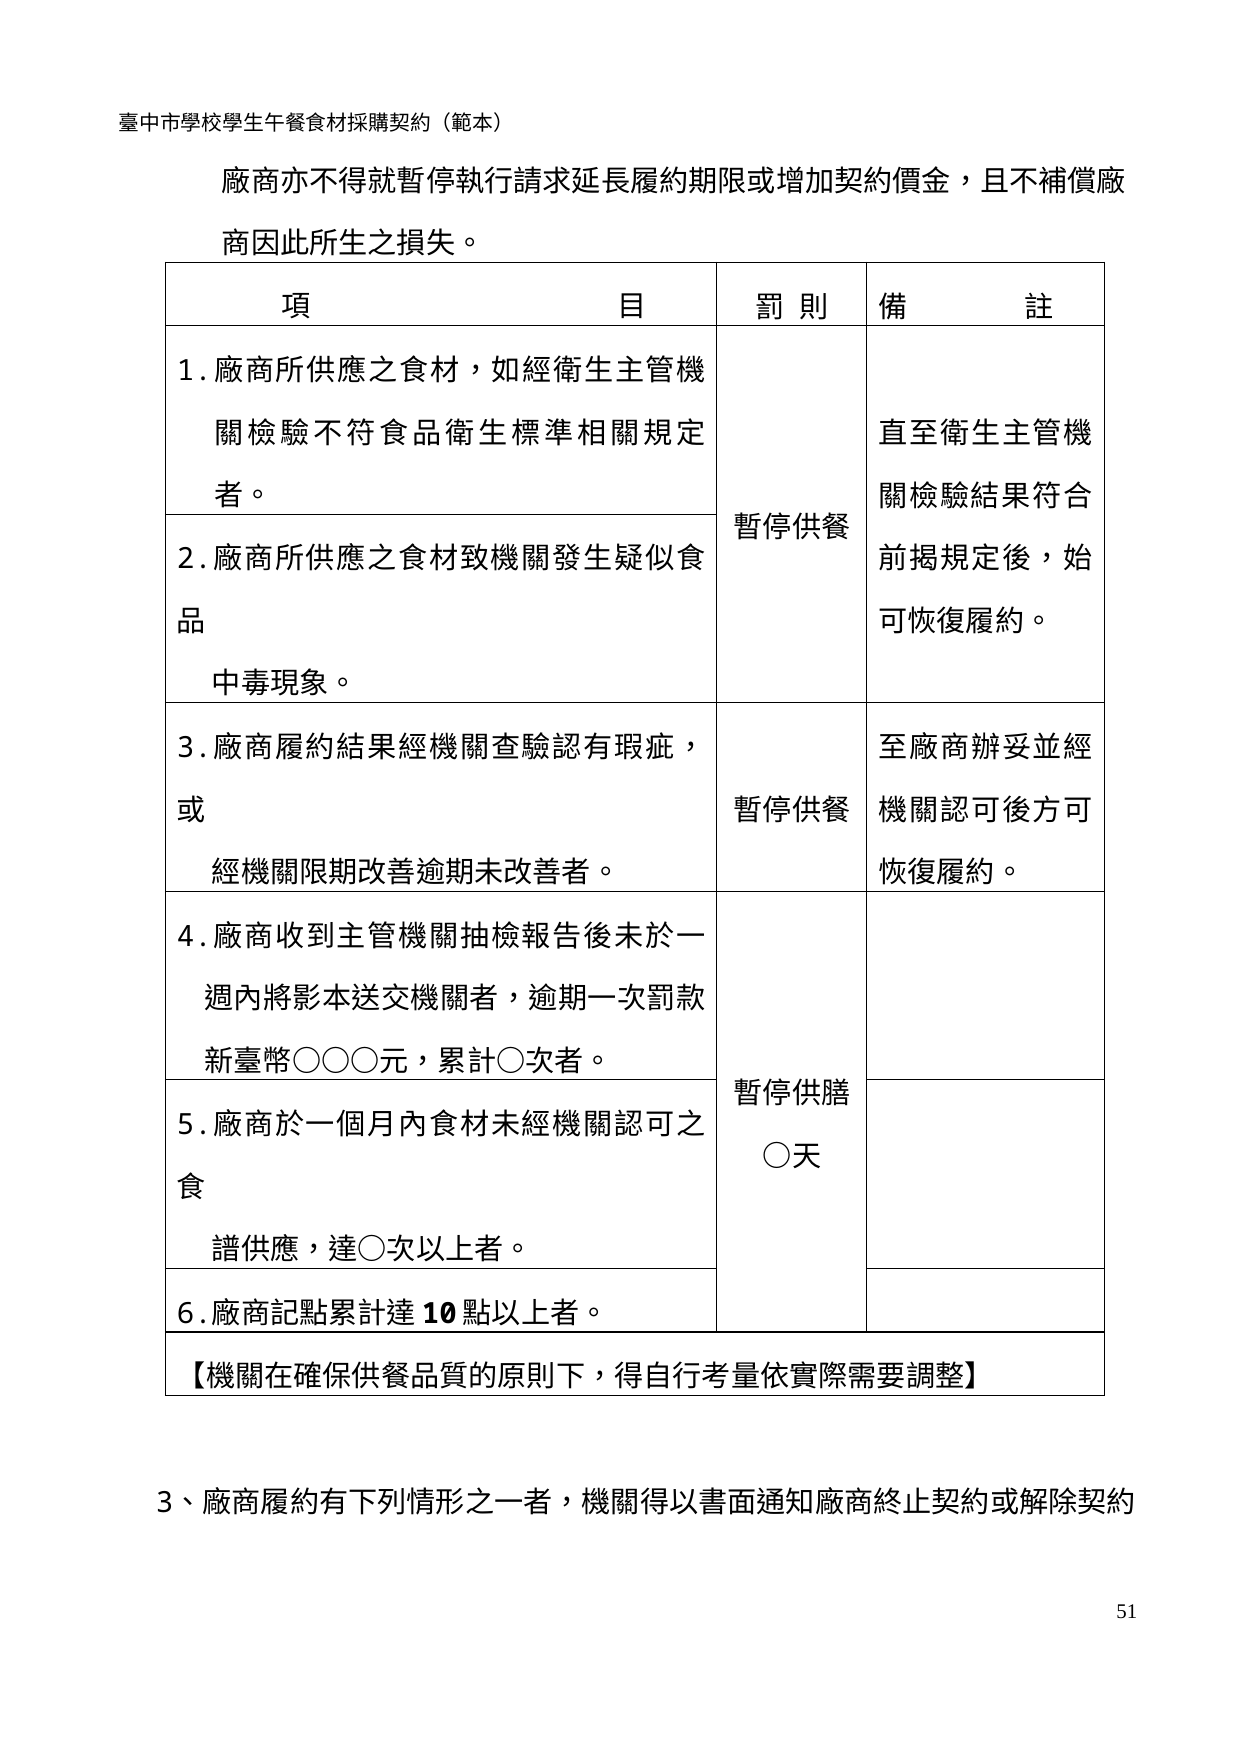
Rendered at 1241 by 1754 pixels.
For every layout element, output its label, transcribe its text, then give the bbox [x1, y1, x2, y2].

table_cell 暫停供餐 [717, 703, 866, 891]
table_header 罰 則 [717, 263, 866, 325]
table_header 項 目 [166, 263, 716, 325]
table_cell 直至衛生主管機關檢驗結果符合前揭規定後，始可恢復履約。 [867, 326, 1104, 702]
table_cell 至廠商辦妥並經機關認可後方可恢復履約。 [867, 703, 1104, 891]
table_cell 【機關在確保供餐品質的原則下，得自行考量依實際需要調整】 [166, 1333, 1104, 1395]
table_cell 暫停供膳○天 [717, 892, 866, 1331]
table_cell [867, 892, 1104, 1079]
table_cell 4.廠商收到主管機關抽檢報告後未於一週內將影本送交機關者，逾期一次罰款新臺幣○○○元，累計○次者。 [166, 892, 716, 1079]
table_cell 廠商所供應之食材，如經衛生主管機關檢驗不符食品衛生標準相關規定者。 [166, 326, 716, 514]
table_cell 5.廠商於一個月內食材未經機關認可之食 譜供應，達○次以上者。 [166, 1080, 716, 1268]
list 廠商履約有下列情形之一者，機關得以書面通知廠商終止契約或解除契約 [156, 1458, 1137, 1521]
table_cell 2.廠商所供應之食材致機關發生疑似食品 中毒現象。 [166, 515, 716, 702]
table_cell 3.廠商履約結果經機關查驗認有瑕疵，或 經機關限期改善逾期未改善者。 [166, 703, 716, 891]
list 廠商亦不得就暫停執行請求延長履約期限或增加契約價金，且不補償廠商因此所生之損失。 [156, 137, 1137, 262]
table_cell 暫停供餐 [717, 326, 866, 702]
table_header 備 註 [867, 263, 1104, 325]
table_cell [867, 1080, 1104, 1268]
table_cell [867, 1269, 1104, 1331]
table_cell 6.廠商記點累計達10點以上者。 [166, 1269, 716, 1331]
